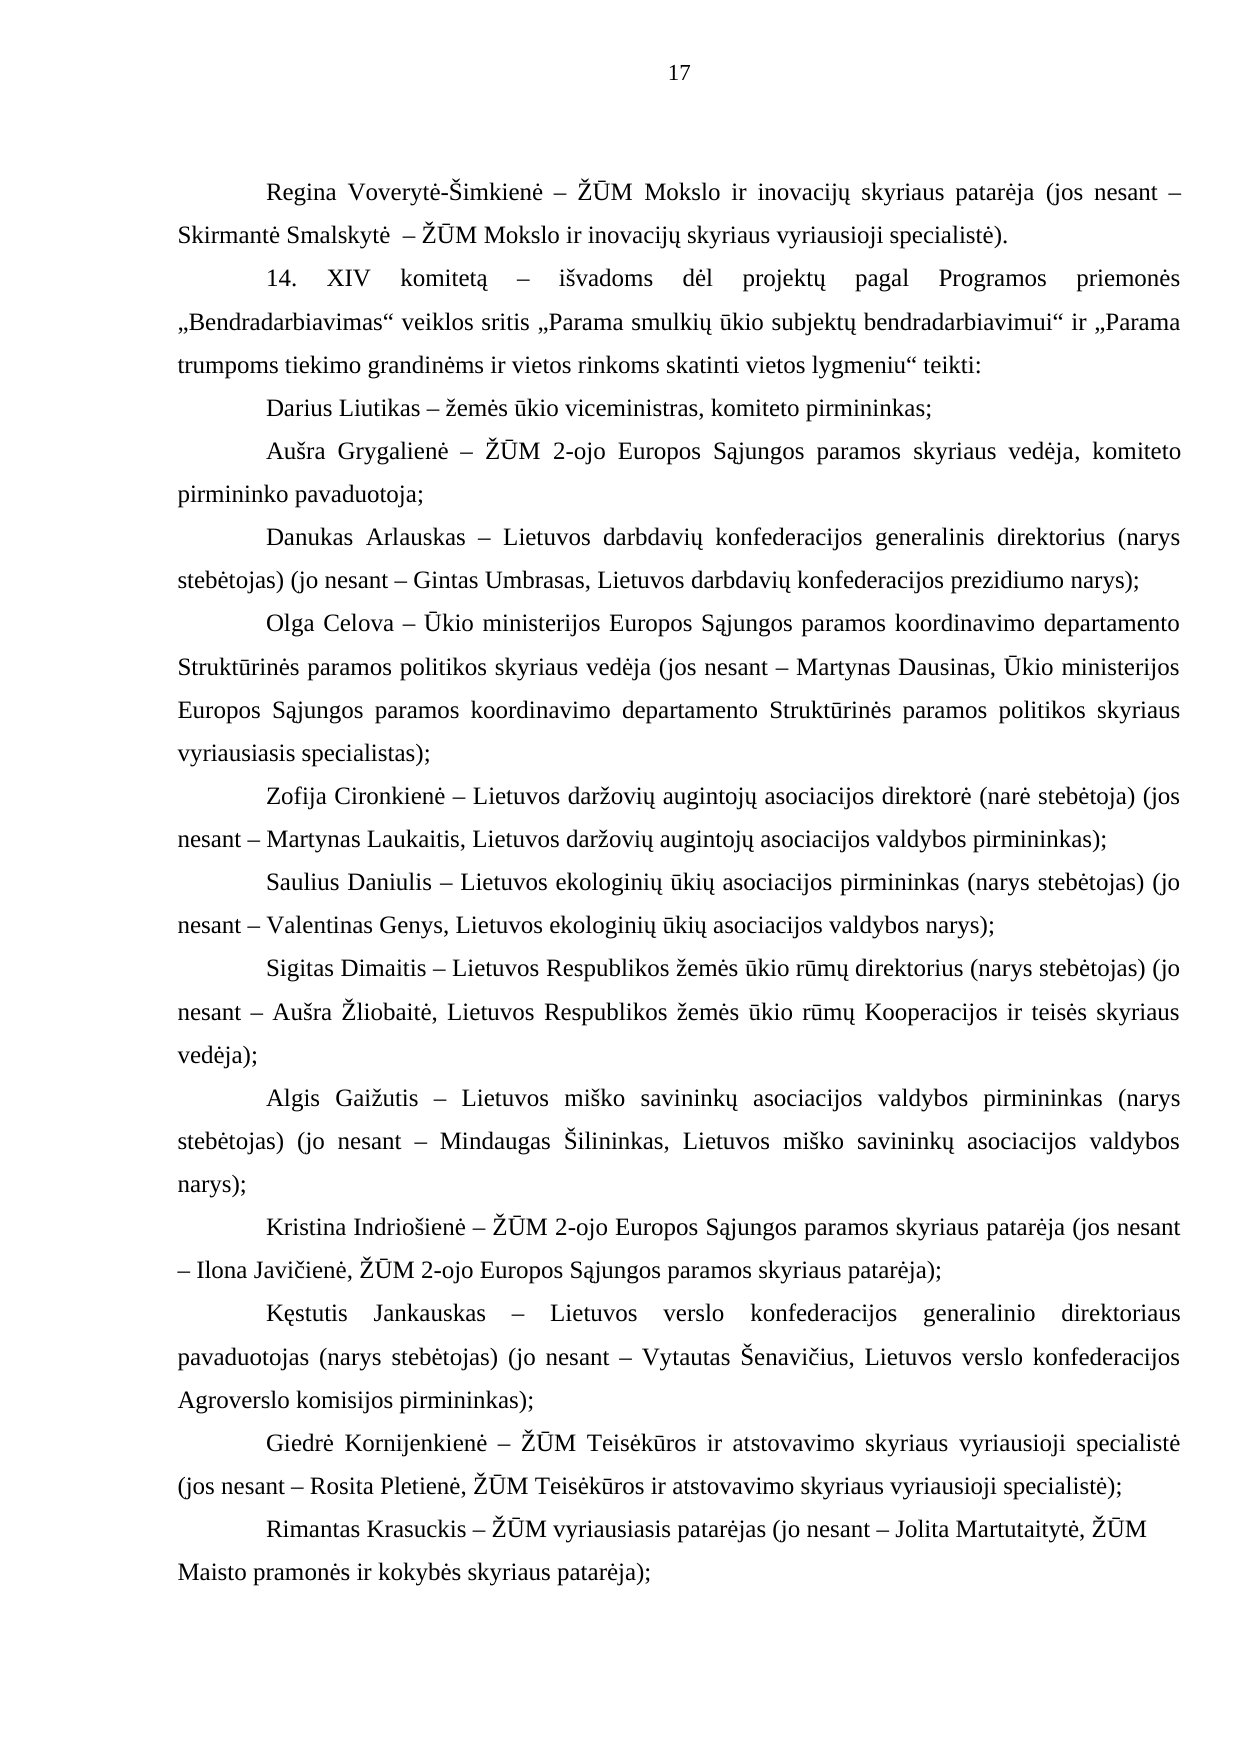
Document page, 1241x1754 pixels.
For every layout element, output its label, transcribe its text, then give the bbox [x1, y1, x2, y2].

text Giedrė Kornijenkienė – ŽŪM Teisėkūros ir atstovavimo skyriaus vyriausioji specialistė (jos nesant – Rosita Pletienė, ŽŪM Teisėkūros ir atstovavimo skyriaus vyriausioji specialistė); [177, 1428, 1181, 1500]
text Rimantas Krasuckis – ŽŪM vyriausiasis patarėjas (jo nesant – Jolita Martutaitytė, ŽŪM Maisto pramonės ir kokybės skyriaus patarėja); [177, 1514, 1181, 1586]
text Sigitas Dimaitis – Lietuvos Respublikos žemės ūkio rūmų direktorius (narys stebėtojas) (jo nesant – Aušra Žliobaitė, Lietuvos Respublikos žemės ūkio rūmų Kooperacijos ir teisės skyriaus vedėja); [177, 953, 1181, 1068]
text Kęstutis Jankauskas – Lietuvos verslo konfederacijos generalinio direktoriaus pavaduotojas (narys stebėtojas) (jo nesant – Vytautas Šenavičius, Lietuvos verslo konfederacijos Agroverslo komisijos pirmininkas); [177, 1298, 1181, 1413]
text Olga Celova – Ūkio ministerijos Europos Sąjungos paramos koordinavimo departamento Struktūrinės paramos politikos skyriaus vedėja (jos nesant – Martynas Dausinas, Ūkio ministerijos Europos Sąjungos paramos koordinavimo departamento Struktūrinės paramos politikos skyriaus vyriausiasis specialistas); [177, 608, 1181, 767]
text Aušra Grygalienė – ŽŪM 2-ojo Europos Sąjungos paramos skyriaus vedėja, komiteto pirmininko pavaduotoja; [177, 436, 1181, 508]
text 14. XIV komitetą – išvadoms dėl projektų pagal Programos priemonės „Bendradarbiavimas“ veiklos sritis „Parama smulkių ūkio subjektų bendradarbiavimui“ ir „Parama trumpoms tiekimo grandinėms ir vietos rinkoms skatinti vietos lygmeniu“ teikti: [177, 263, 1181, 378]
text Regina Voverytė-Šimkienė – ŽŪM Mokslo ir inovacijų skyriaus patarėja (jos nesant – Skirmantė Smalskytė – ŽŪM Mokslo ir inovacijų skyriaus vyriausioji specialistė). [177, 177, 1181, 249]
text Danukas Arlauskas – Lietuvos darbdavių konfederacijos generalinis direktorius (narys stebėtojas) (jo nesant – Gintas Umbrasas, Lietuvos darbdavių konfederacijos prezidiumo narys); [177, 522, 1181, 594]
text Saulius Daniulis – Lietuvos ekologinių ūkių asociacijos pirmininkas (narys stebėtojas) (jo nesant – Valentinas Genys, Lietuvos ekologinių ūkių asociacijos valdybos narys); [177, 867, 1181, 939]
text Zofija Cironkienė – Lietuvos daržovių augintojų asociacijos direktorė (narė stebėtoja) (jos nesant – Martynas Laukaitis, Lietuvos daržovių augintojų asociacijos valdybos pirmininkas); [177, 781, 1181, 853]
text Algis Gaižutis – Lietuvos miško savininkų asociacijos valdybos pirmininkas (narys stebėtojas) (jo nesant – Mindaugas Šilininkas, Lietuvos miško savininkų asociacijos valdybos narys); [177, 1083, 1181, 1198]
text Kristina Indriošienė – ŽŪM 2-ojo Europos Sąjungos paramos skyriaus patarėja (jos nesant – Ilona Javičienė, ŽŪM 2-ojo Europos Sąjungos paramos skyriaus patarėja); [177, 1212, 1181, 1284]
text Darius Liutikas – žemės ūkio viceministras, komiteto pirmininkas; [177, 393, 1181, 422]
